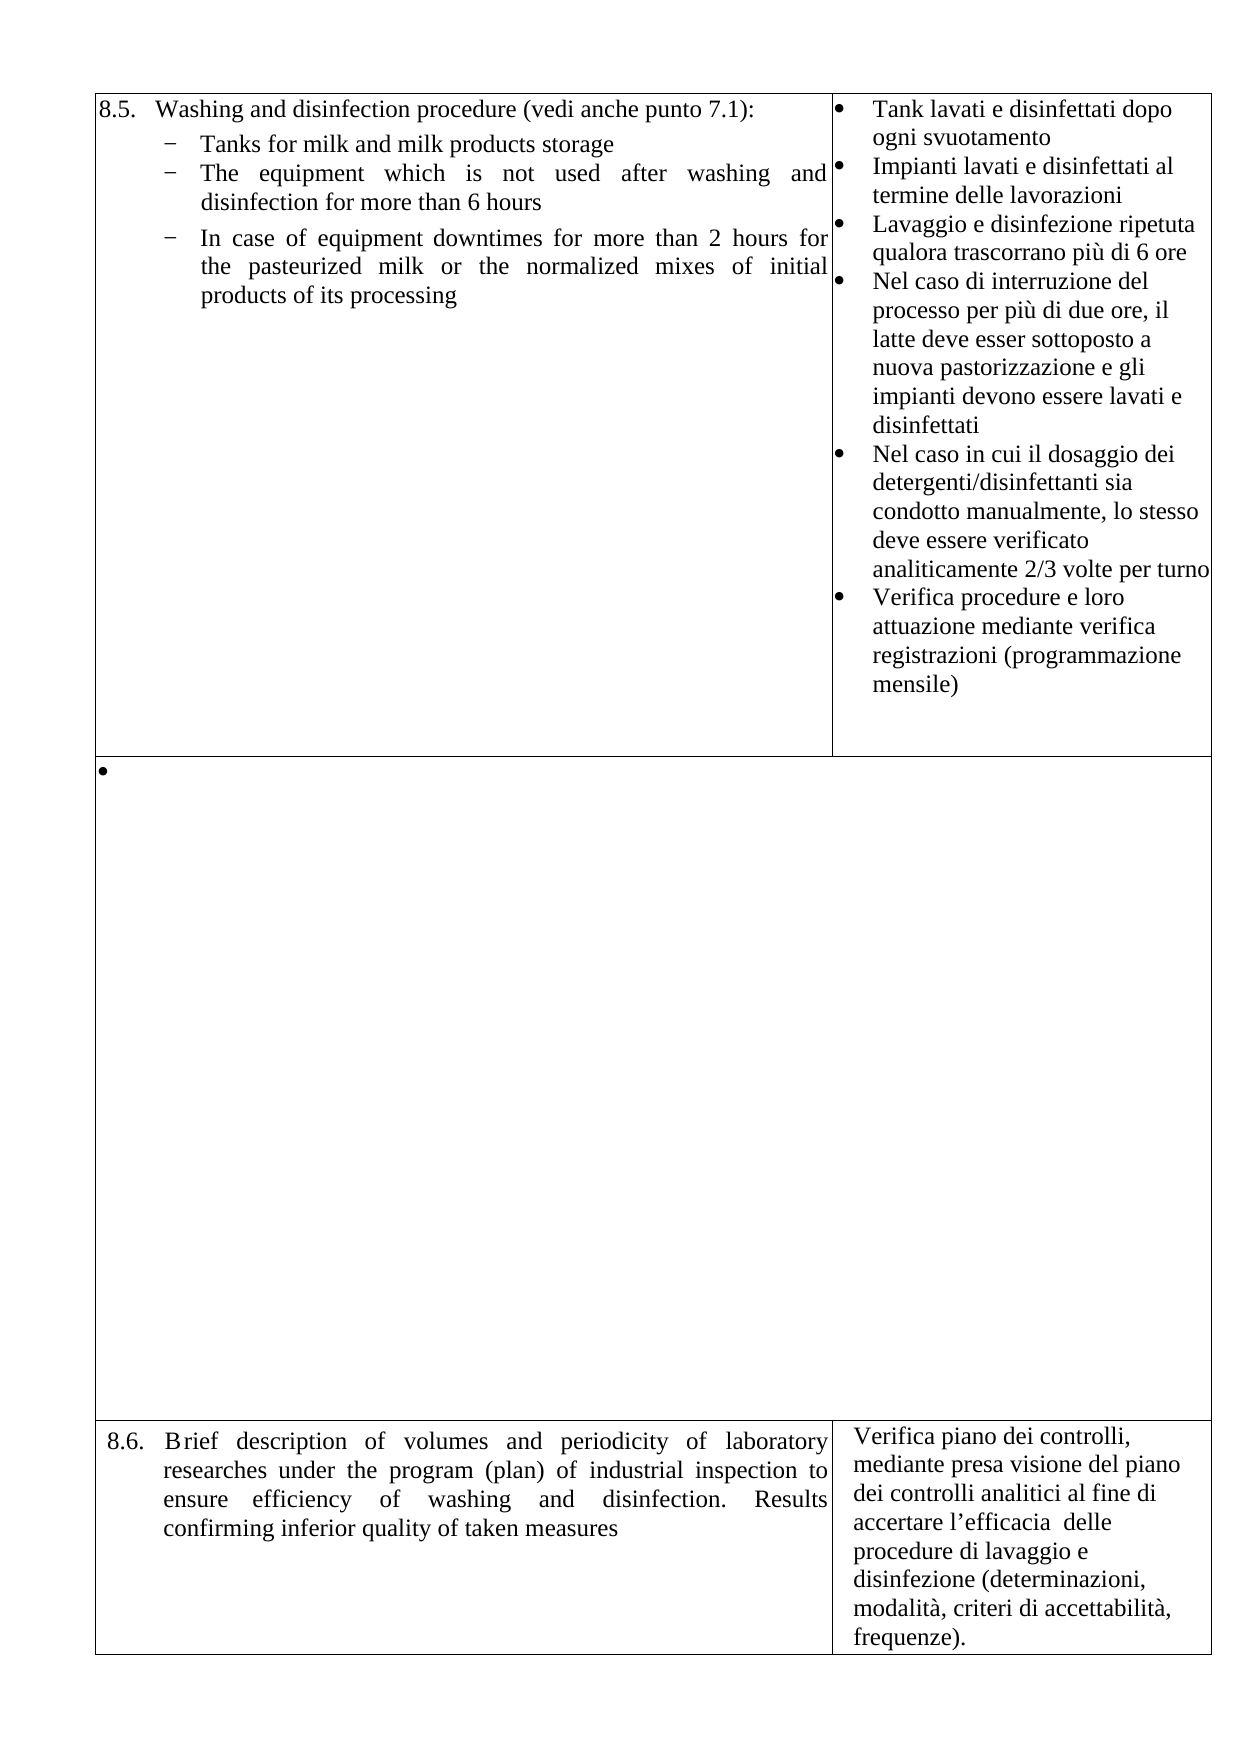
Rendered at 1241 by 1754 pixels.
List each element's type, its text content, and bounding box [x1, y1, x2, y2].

table_cell [96, 757, 1211, 1420]
table_cell Verifica piano dei controlli, mediante presa visione del piano dei controlli analitici al fine di accertare l’efficacia delle procedure di lavaggio e disinfezione (determinazioni, modalità, criteri di accettabilità, frequenze). Verifica registrazioni pertinenti [833, 1421, 1211, 1654]
table_cell 8.6. Brief description of volumes and periodicity of laboratory researches under the program (plan) of industrial inspection to ensure efficiency of washing and disinfection. Results confirming inferior quality of taken measures [96, 1421, 832, 1654]
table_cell 8.5. Washing and disinfection procedure (vedi anche punto 7.1): − Tanks for milk and milk products storage − The equipment which is not used after washing and disinfection for more than 6 hours − In case of equipment downtimes for more than 2 hours for the pasteurized milk or the normalized mixes of initial products of its processing [96, 94, 832, 756]
table_cell Tank lavati e disinfettati dopo ogni svuotamento Impianti lavati e disinfettati al termine delle lavorazioni Lavaggio e disinfezione ripetuta qualora trascorrano più di 6 ore Nel caso di interruzione del processo per più di due ore, il latte deve esser sottoposto a nuova pastorizzazione e gli impianti devono essere lavati e disinfettati Nel caso in cui il dosaggio dei detergenti/disinfettanti sia condotto manualmente, lo stesso deve essere verificato analiticamente 2/3 volte per turno Verifica procedure e loro attuazione mediante verifica registrazioni (programmazione mensile) [833, 94, 1211, 756]
